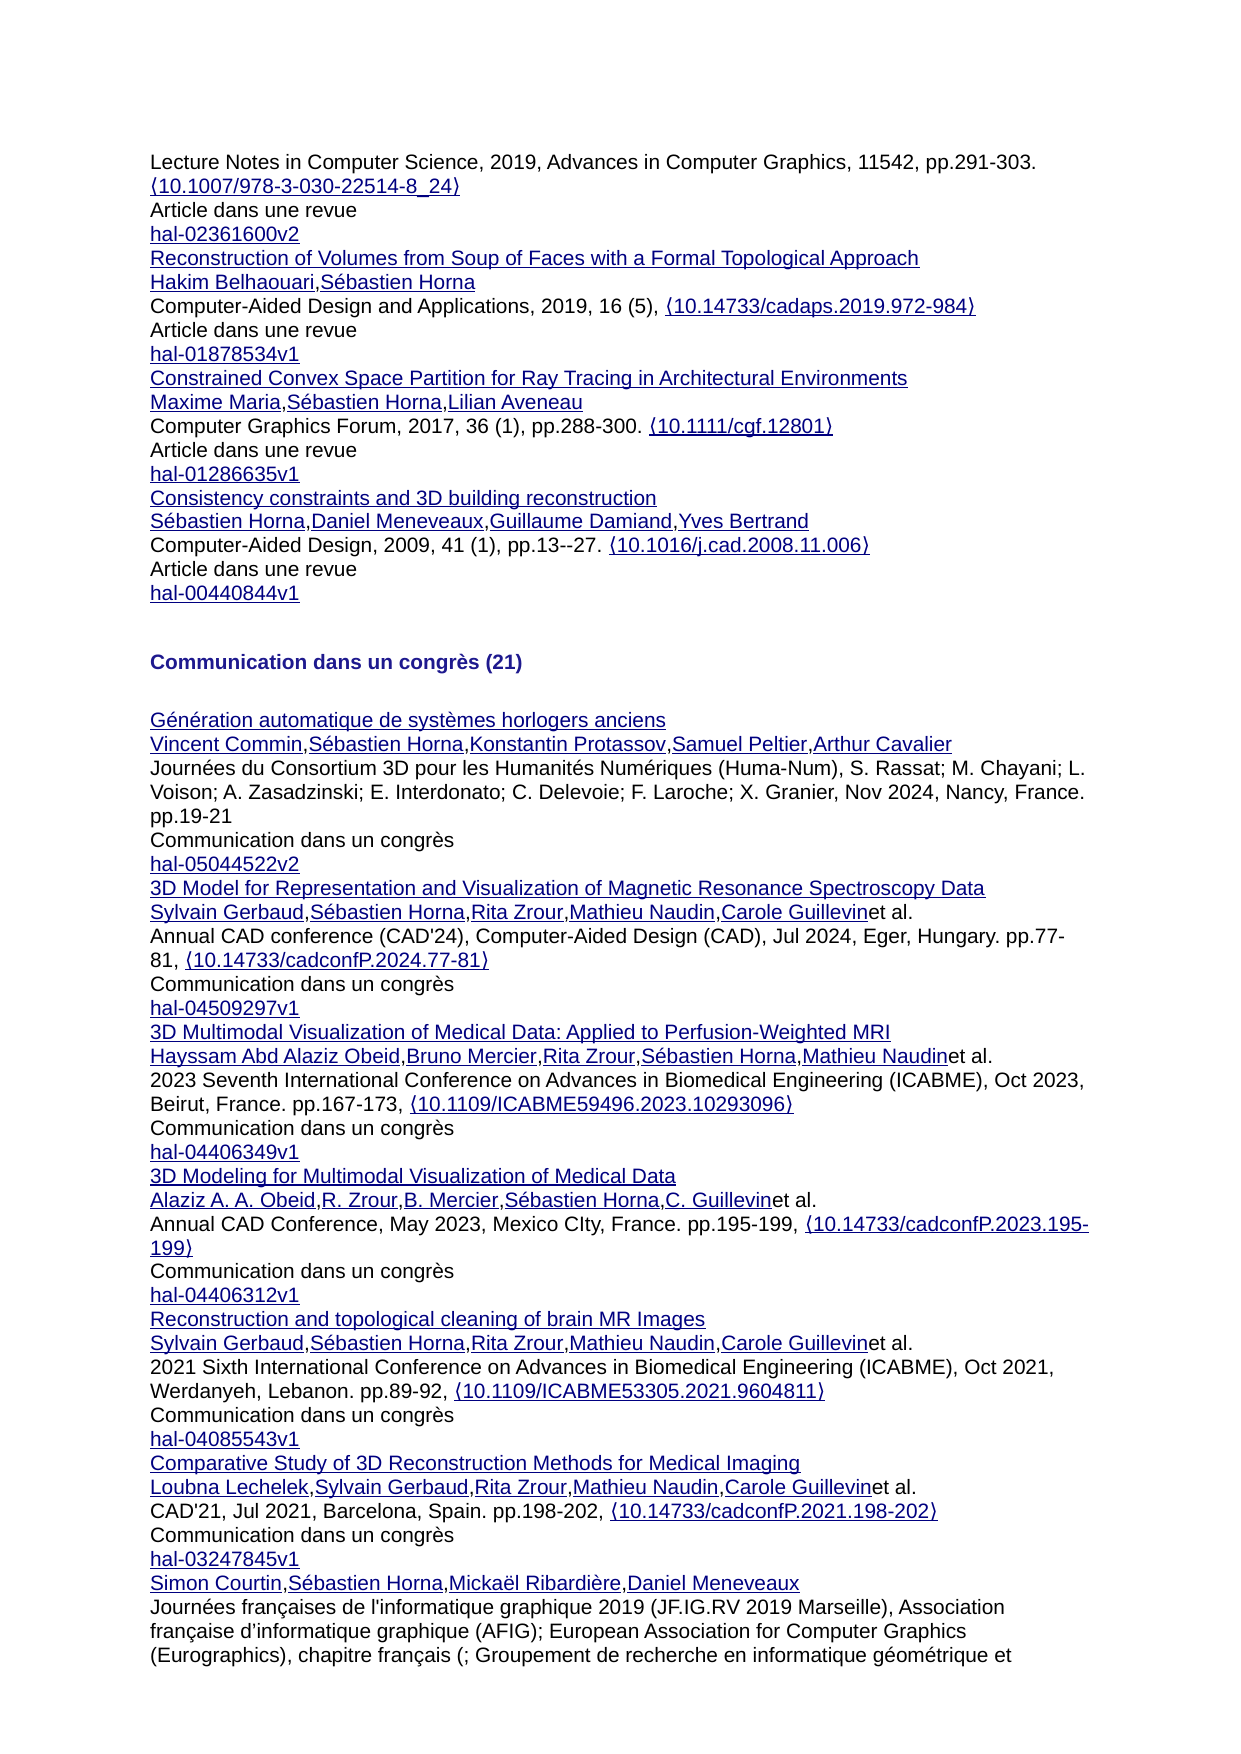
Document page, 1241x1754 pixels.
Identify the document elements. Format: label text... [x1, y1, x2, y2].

table_cell Arrondis et simulation d'éclairage basée rayons : une structure dédiée aux surfaces implicites Simon Courtin,Sébastien Horna,Mickaël Ribardière,Daniel Meneveaux Journées françaises de l'informatique graphique 2019 (JF.IG.RV 2019 Marseille), Association française d’informatique graphique (AFIG); European Association for Computer Graphics (Eurographics), chapitre français (; Groupement de recherche en informatique géométrique et graphique, réalité virtuelle et visualisation (GDR 3000), Nov 2019, Marseille, France Communication dans un congrès hal-04549441v1 [150, 1571, 1090, 1667]
table_cell 3D Multimodal Visualization of Medical Data: Applied to Perfusion-Weighted MRI Hayssam Abd Alaziz Obeid,Bruno Mercier,Rita Zrour,Sébastien Horna,Mathieu Naudinet al. 2023 Seventh International Conference on Advances in Biomedical Engineering (ICABME), Oct 2023, Beirut, France. pp.167-173, ⟨10.1109/ICABME59496.2023.10293096⟩ Communication dans un congrès hal-04406349v1 [150, 1020, 1090, 1163]
table_header Génération automatique de systèmes horlogers anciens Vincent Commin,Sébastien Horna,Konstantin Protassov,Samuel Peltier,Arthur Cavalier Journées du Consortium 3D pour les Humanités Numériques (Huma-Num), S. Rassat; M. Chayani; L. Voison; A. Zasadzinski; E. Interdonato; C. Delevoie; F. Laroche; X. Granier, Nov 2024, Nancy, France. pp.19-21 Communication dans un congrès hal-05044522v2 [150, 708, 1090, 876]
table_cell 3D Model for Representation and Visualization of Magnetic Resonance Spectroscopy Data Sylvain Gerbaud,Sébastien Horna,Rita Zrour,Mathieu Naudin,Carole Guillevinet al. Annual CAD conference (CAD'24), Computer-Aided Design (CAD), Jul 2024, Eger, Hungary. pp.77-81, ⟨10.14733/cadconfP.2024.77-81⟩ Communication dans un congrès hal-04509297v1 [150, 876, 1090, 1020]
table_cell Comparative Study of 3D Reconstruction Methods for Medical Imaging Loubna Lechelek,Sylvain Gerbaud,Rita Zrour,Mathieu Naudin,Carole Guillevinet al. CAD'21, Jul 2021, Barcelona, Spain. pp.198-202, ⟨10.14733/cadconfP.2021.198-202⟩ Communication dans un congrès hal-03247845v1 [150, 1451, 1090, 1571]
table_cell Reconstruction of Volumes from Soup of Faces with a Formal Topological Approach Hakim Belhaouari,Sébastien Horna Computer-Aided Design and Applications, 2019, 16 (5), ⟨10.14733/cadaps.2019.972-984⟩ Article dans une revue hal-01878534v1 [150, 246, 1090, 366]
table_cell 3D Modeling for Multimodal Visualization of Medical Data Alaziz A. A. Obeid,R. Zrour,B. Mercier,Sébastien Horna,C. Guillevinet al. Annual CAD Conference, May 2023, Mexico CIty, France. pp.195-199, ⟨10.14733/cadconfP.2023.195-199⟩ Communication dans un congrès hal-04406312v1 [150, 1164, 1090, 1307]
table_cell Lecture Notes in Computer Science, 2019, Advances in Computer Graphics, 11542, pp.291-303. ⟨10.1007/978-3-030-22514-8_24⟩ Article dans une revue hal-02361600v2 [150, 150, 1090, 246]
table_cell Reconstruction and topological cleaning of brain MR Images Sylvain Gerbaud,Sébastien Horna,Rita Zrour,Mathieu Naudin,Carole Guillevinet al. 2021 Sixth International Conference on Advances in Biomedical Engineering (ICABME), Oct 2021, Werdanyeh, Lebanon. pp.89-92, ⟨10.1109/ICABME53305.2021.9604811⟩ Communication dans un congrès hal-04085543v1 [150, 1307, 1090, 1451]
table_cell Constrained Convex Space Partition for Ray Tracing in Architectural Environments Maxime Maria,Sébastien Horna,Lilian Aveneau Computer Graphics Forum, 2017, 36 (1), pp.288-300. ⟨10.1111/cgf.12801⟩ Article dans une revue hal-01286635v1 [150, 366, 1090, 485]
subtitle Communication dans un congrès (21) [150, 650, 1090, 674]
table_cell Consistency constraints and 3D building reconstruction Sébastien Horna,Daniel Meneveaux,Guillaume Damiand,Yves Bertrand Computer-Aided Design, 2009, 41 (1), pp.13--27. ⟨10.1016/j.cad.2008.11.006⟩ Article dans une revue hal-00440844v1 [150, 485, 1090, 605]
